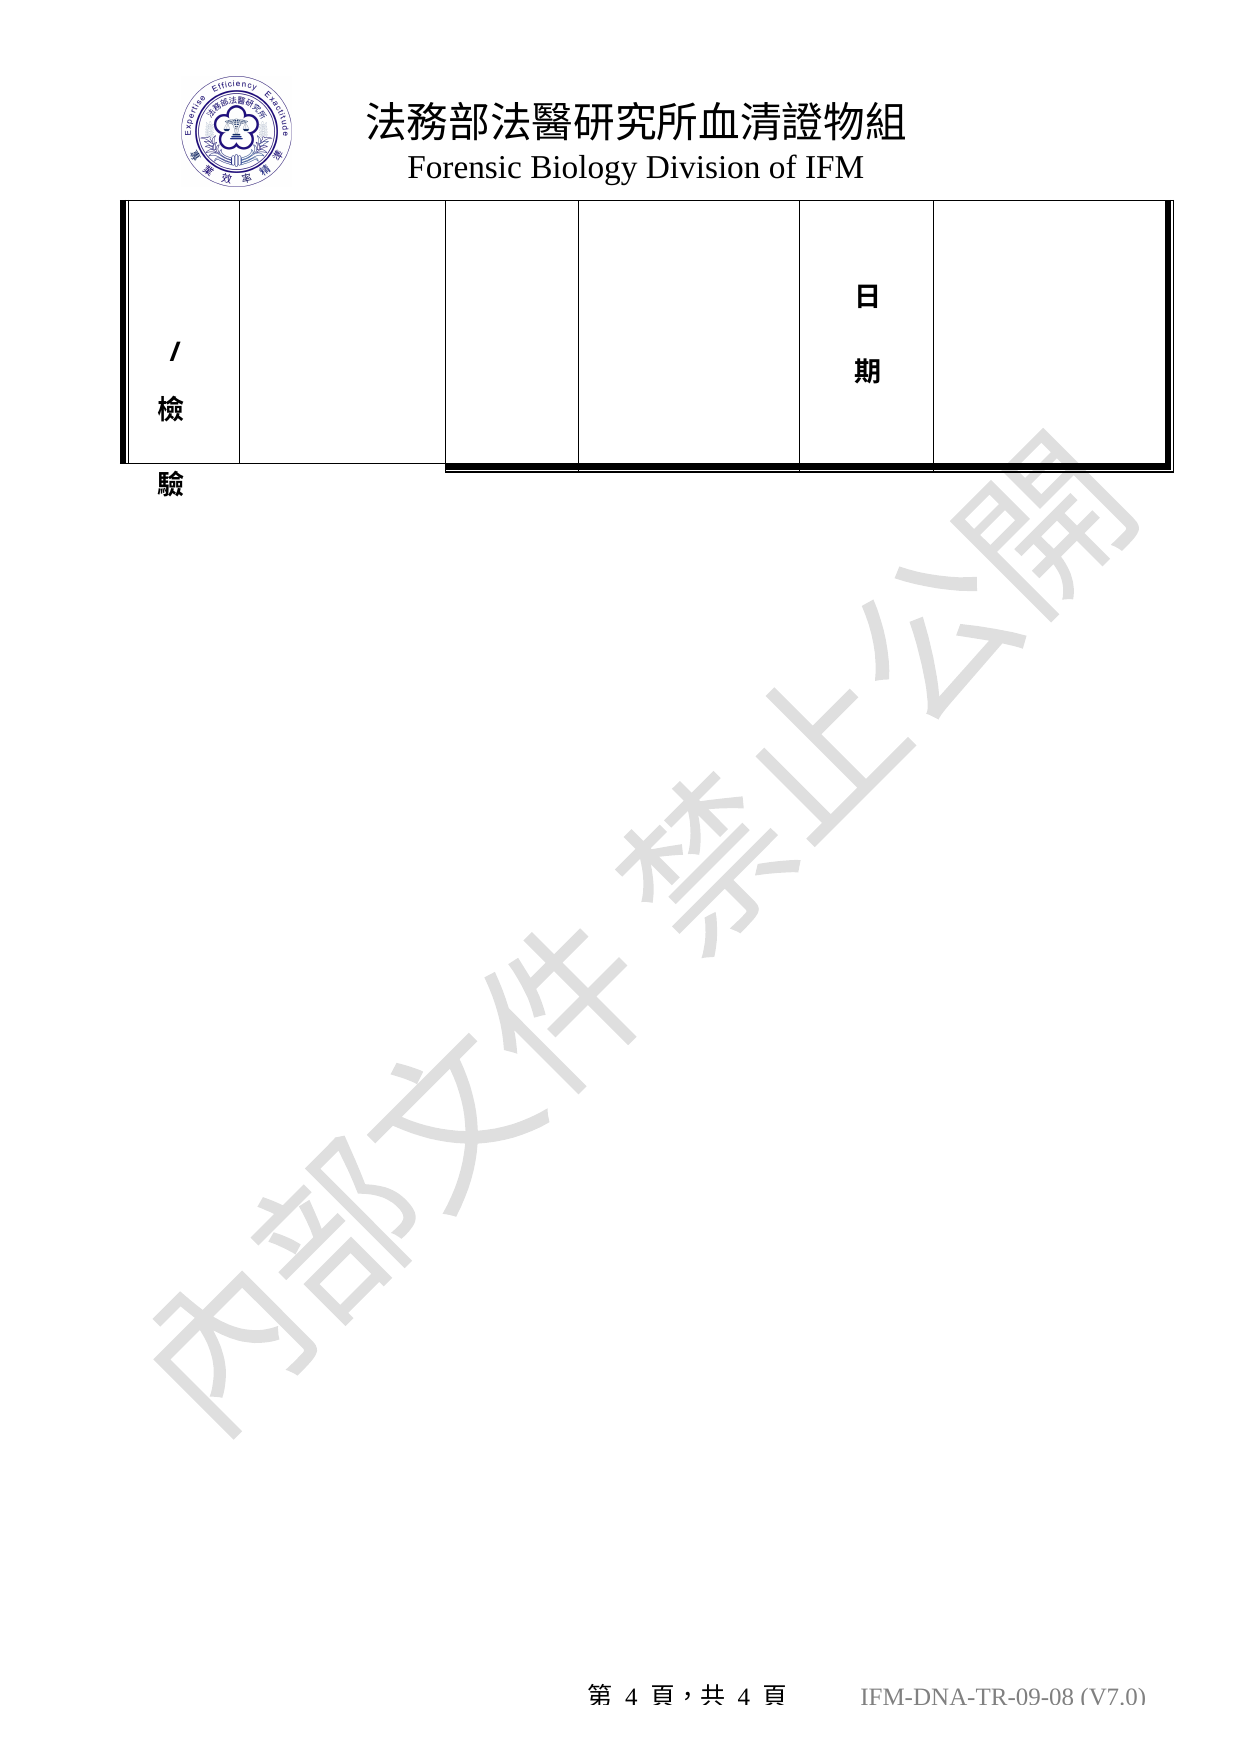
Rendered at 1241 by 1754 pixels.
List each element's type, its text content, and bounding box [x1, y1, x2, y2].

picture [181, 76, 292, 187]
table_cell [240, 201, 445, 463]
table_cell 日期 [800, 201, 933, 463]
table_cell [579, 201, 799, 463]
table_cell 承辦 法醫師 / 檢驗員 [129, 201, 239, 463]
table_cell [934, 201, 1165, 463]
table_cell [446, 201, 578, 463]
